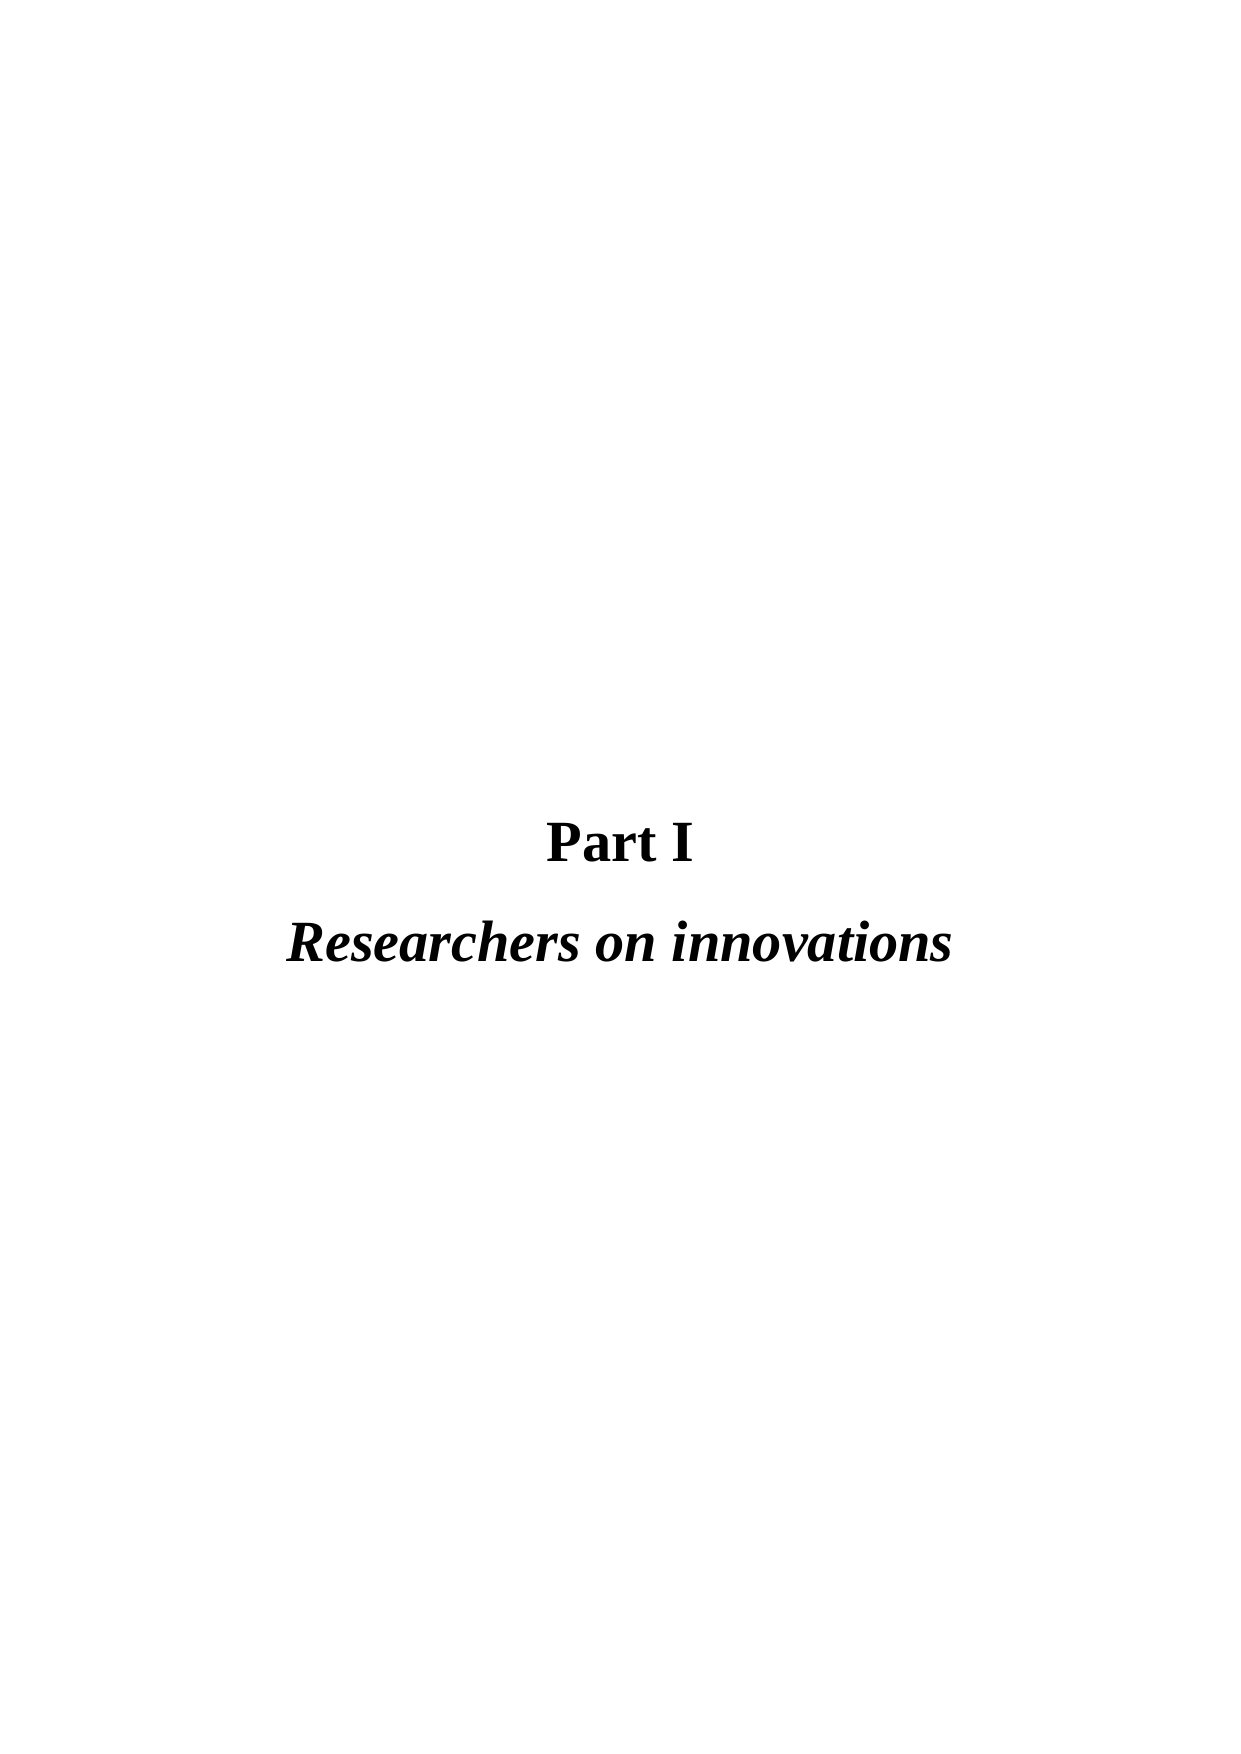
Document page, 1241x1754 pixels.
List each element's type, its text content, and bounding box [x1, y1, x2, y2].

subtitle Researchers on innovations [199, 907, 1041, 974]
subtitle Part I [200, 806, 1041, 873]
